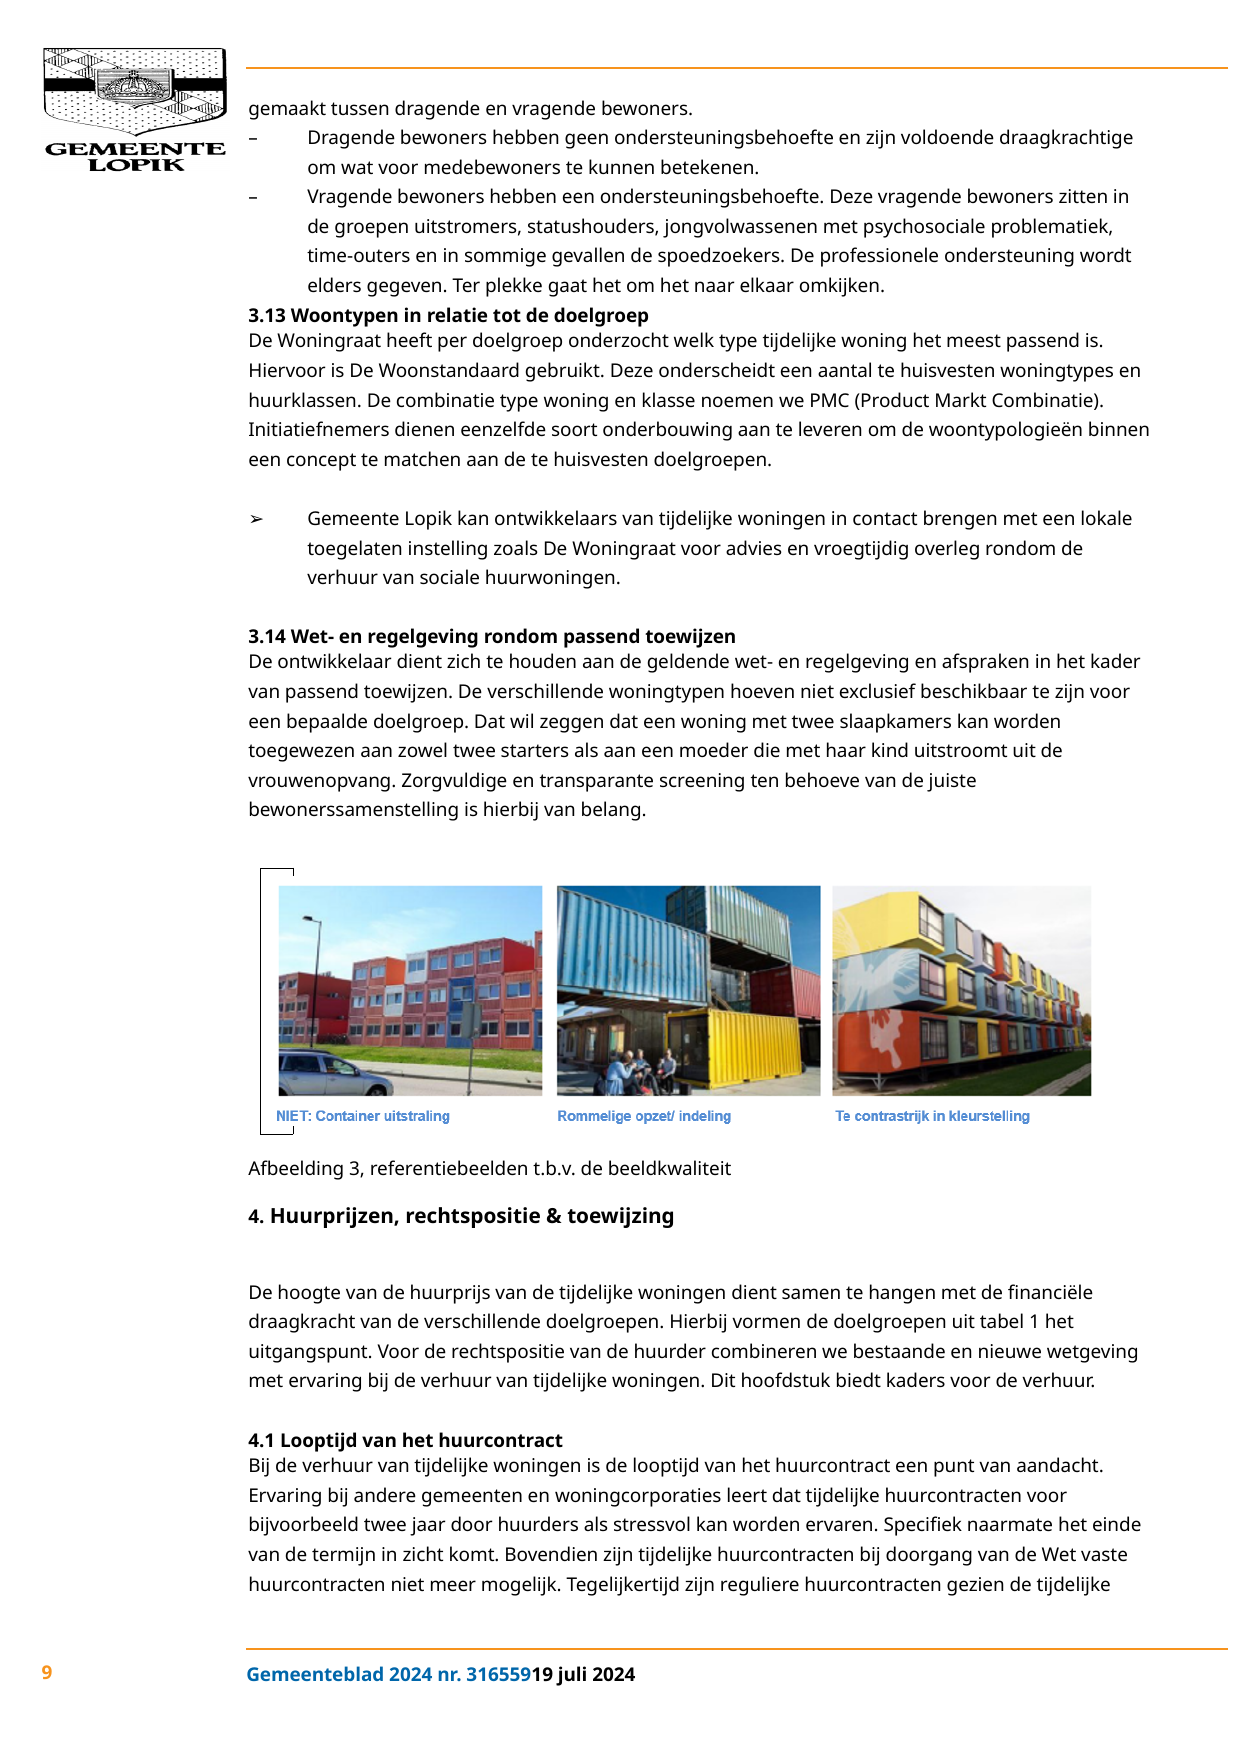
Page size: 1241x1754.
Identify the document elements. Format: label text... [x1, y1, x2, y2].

text gemaakt tussen dragende en vragende bewoners. [248, 95, 1152, 121]
text Afbeelding 3, referentiebeelden t.b.v. de beeldkwaliteit [248, 1156, 1152, 1181]
text 4. Huurprijzen, rechtspositie & toewijzing [248, 1201, 1152, 1229]
list Dragende bewoners hebben geen ondersteuningsbehoefte en zijn voldoende draagkrachtige om wat voor medebewoners te kunnen betekenen. [248, 124, 1152, 180]
picture [41, 47, 231, 172]
list Vragende bewoners hebben een ondersteuningsbehoefte. Deze vragende bewoners zitten in de groepen uitstromers, statushouders, jongvolwassenen met psychosociale problematiek, time-outers en in sommige gevallen de spoedzoekers. De professionele ondersteuning wordt elders gegeven. Ter plekke gaat het om het naar elkaar omkijken. [248, 183, 1152, 298]
text De ontwikkelaar dient zich te houden aan de geldende wet- en regelgeving en afspraken in het kader van passend toewijzen. De verschillende woningtypen hoeven niet exclusief beschikbaar te zijn voor een bepaalde doelgroep. Dat wil zeggen dat een woning met twee slaapkamers kan worden toegewezen aan zowel twee starters als aan een moeder die met haar kind uitstroomt uit de vrouwenopvang. Zorgvuldige en transparante screening ten behoeve van de juiste bewonerssamenstelling is hierbij van belang. [248, 649, 1152, 822]
text 4.1 Looptijd van het huurcontract [248, 1427, 1152, 1452]
table_header Gemeente Lopik kan ontwikkelaars van tijdelijke woningen in contact brengen met een lokale toegelaten instelling zoals De Woningraat voor advies en vroegtijdig overleg rondom de verhuur van sociale huurwoningen. [248, 505, 1152, 590]
text Bij de verhuur van tijdelijke woningen is de looptijd van het huurcontract een punt van aandacht. Ervaring bij andere gemeenten en woningcorporaties leert dat tijdelijke huurcontracten voor bijvoorbeeld twee jaar door huurders als stressvol kan worden ervaren. Specifiek naarmate het einde van de termijn in zicht komt. Bovendien zijn tijdelijke huurcontracten bij doorgang van de Wet vaste huurcontracten niet meer mogelijk. Tegelijkertijd zijn reguliere huurcontracten gezien de tijdelijke [248, 1452, 1152, 1597]
picture [268, 876, 1096, 1126]
text De Woningraat heeft per doelgroep onderzocht welk type tijdelijke woning het meest passend is. Hiervoor is De Woonstandaard gebruikt. Deze onderscheidt een aantal te huisvesten woningtypes en huurklassen. De combinatie type woning en klasse noemen we PMC (Product Markt Combinatie). Initiatiefnemers dienen eenzelfde soort onderbouwing aan te leveren om de woontypologieën binnen een concept te matchen aan de te huisvesten doelgroepen. [248, 328, 1152, 472]
text De hoogte van de huurprijs van de tijdelijke woningen dient samen te hangen met de financiële draagkracht van de verschillende doelgroepen. Hierbij vormen de doelgroepen uit tabel 1 het uitgangspunt. Voor de rechtspositie van de huurder combineren we bestaande en nieuwe wetgeving met ervaring bij de verhuur van tijdelijke woningen. Dit hoofdstuk biedt kaders voor de verhuur. [248, 1279, 1152, 1393]
text 3.14 Wet- en regelgeving rondom passend toewijzen [248, 623, 1152, 649]
text 3.13 Woontypen in relatie tot de doelgroep [248, 302, 1152, 328]
